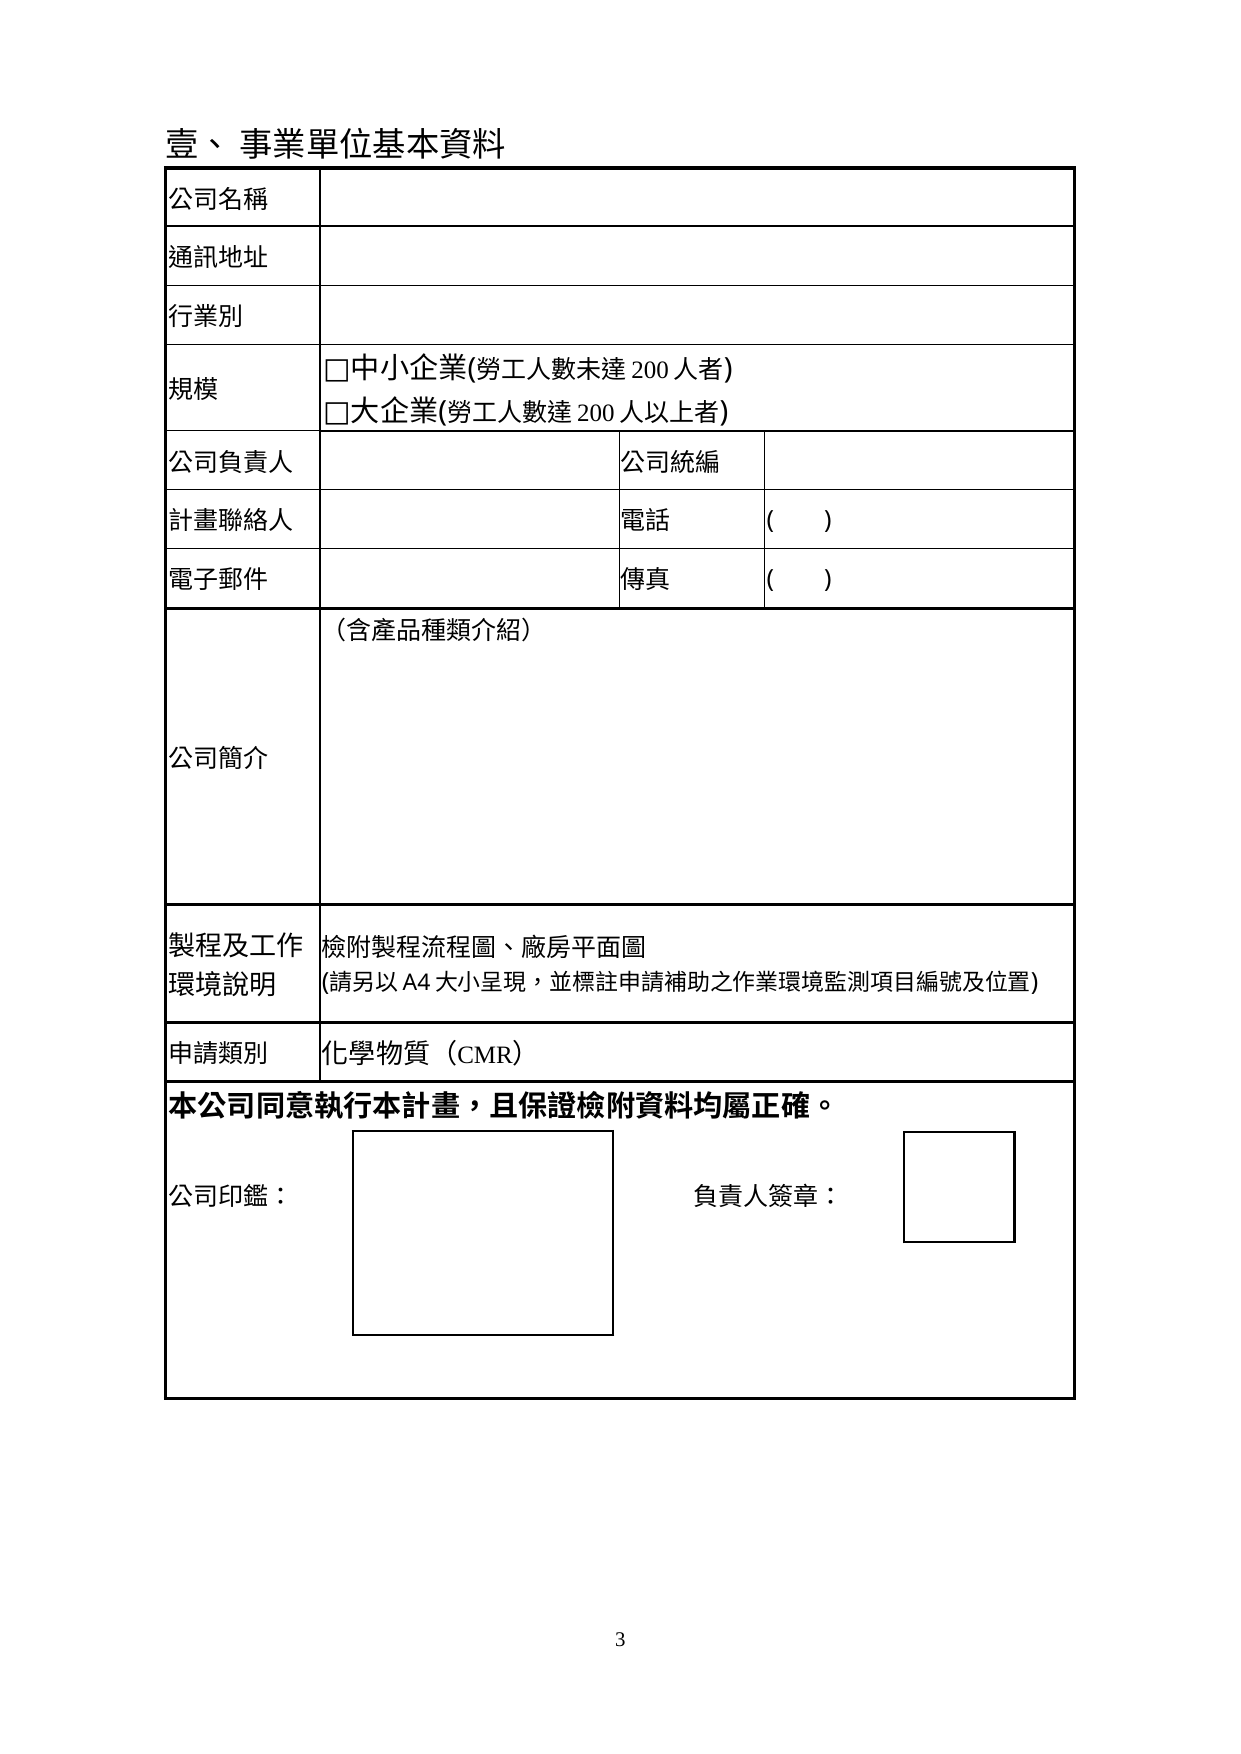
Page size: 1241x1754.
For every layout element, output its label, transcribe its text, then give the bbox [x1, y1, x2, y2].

table_cell [321, 227, 1073, 284]
table_header 公司名稱 [167, 170, 319, 225]
table_cell 通訊地址 [167, 227, 319, 284]
table_cell 計畫聯絡人 [167, 490, 319, 548]
table_cell [321, 432, 619, 489]
table_cell 公司簡介 [167, 610, 319, 902]
table_cell 傳真 [620, 549, 764, 607]
table_cell 電話 [620, 490, 764, 548]
table_cell [321, 286, 1073, 343]
table_cell 公司統編 [620, 432, 764, 489]
table_cell 電子郵件 [167, 549, 319, 607]
table_header [321, 170, 1073, 225]
table_cell [765, 432, 1073, 489]
table_cell ( ) [765, 490, 1073, 548]
table_cell [321, 490, 619, 548]
table_cell [321, 549, 619, 607]
table_cell 規模 [167, 345, 319, 430]
table_cell 行業別 [167, 286, 319, 343]
table_cell 公司負責人 [167, 431, 319, 489]
table_cell （含產品種類介紹） [321, 610, 1073, 902]
table_cell 製程及工作環境說明 [167, 906, 319, 1021]
table_cell 檢附製程流程圖、廠房平面圖 (請另以A4大小呈現，並標註申請補助之作業環境監測項目編號及位置) [321, 906, 1073, 1021]
table_cell ( ) [765, 549, 1073, 607]
list 事業單位基本資料 [165, 118, 1075, 166]
table_cell 本公司同意執行本計畫，且保證檢附資料均屬正確。 公司印鑑： 負責人簽章： [167, 1083, 1073, 1397]
table_cell □中小企業(勞工人數未達200人者) □大企業(勞工人數達200人以上者) [321, 345, 1073, 430]
table_cell 化學物質（CMR） [321, 1024, 1073, 1079]
table_cell 申請類別 [167, 1024, 319, 1079]
